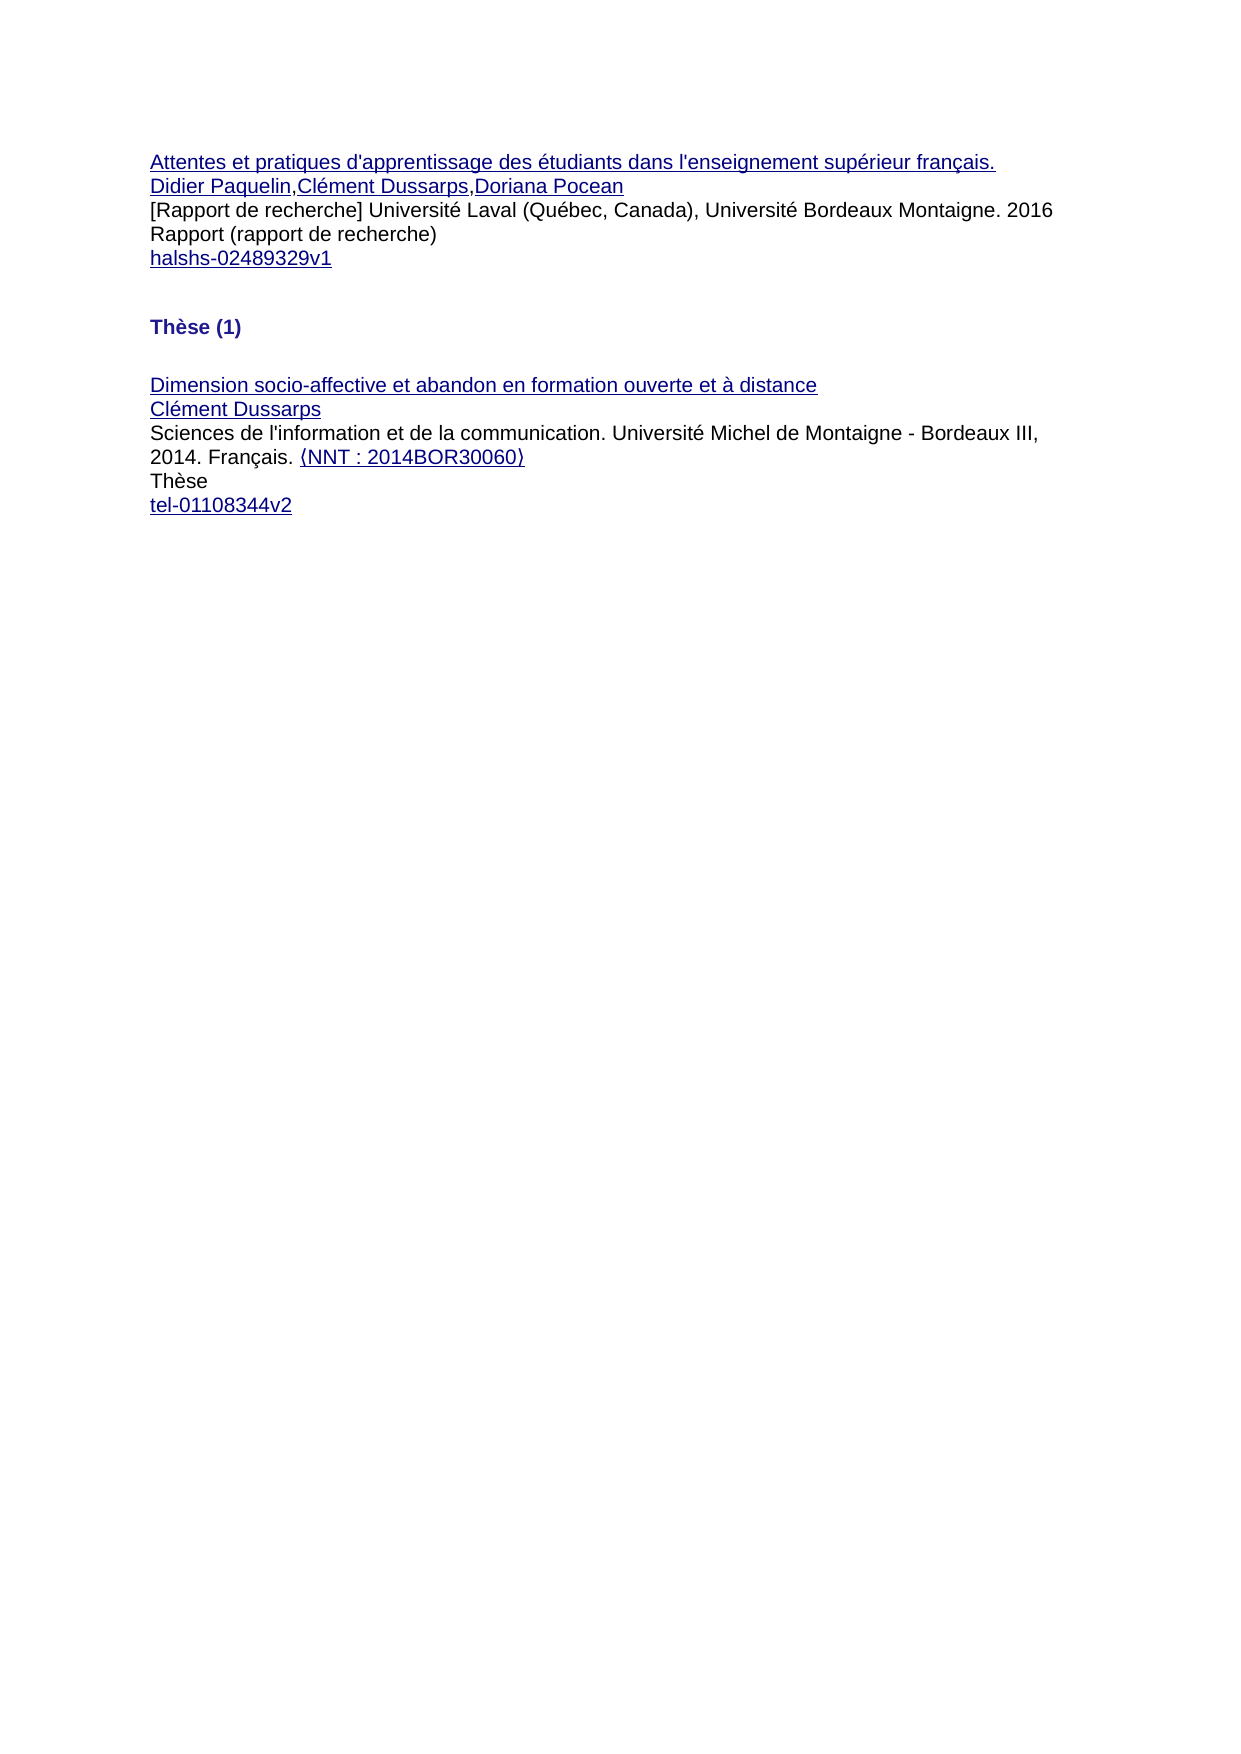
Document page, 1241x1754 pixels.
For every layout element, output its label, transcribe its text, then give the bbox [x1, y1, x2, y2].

subtitle Thèse (1) [150, 314, 1090, 338]
table_header Dimension socio-affective et abandon en formation ouverte et à distance Clément Dussarps Sciences de l'information et de la communication. Université Michel de Montaigne - Bordeaux III, 2014. Français. ⟨NNT : 2014BOR30060⟩ Thèse tel-01108344v2 [150, 373, 1090, 517]
table_cell Attentes et pratiques d'apprentissage des étudiants dans l'enseignement supérieur français. Didier Paquelin,Clément Dussarps,Doriana Pocean [Rapport de recherche] Université Laval (Québec, Canada), Université Bordeaux Montaigne. 2016 Rapport (rapport de recherche) halshs-02489329v1 [150, 150, 1090, 270]
